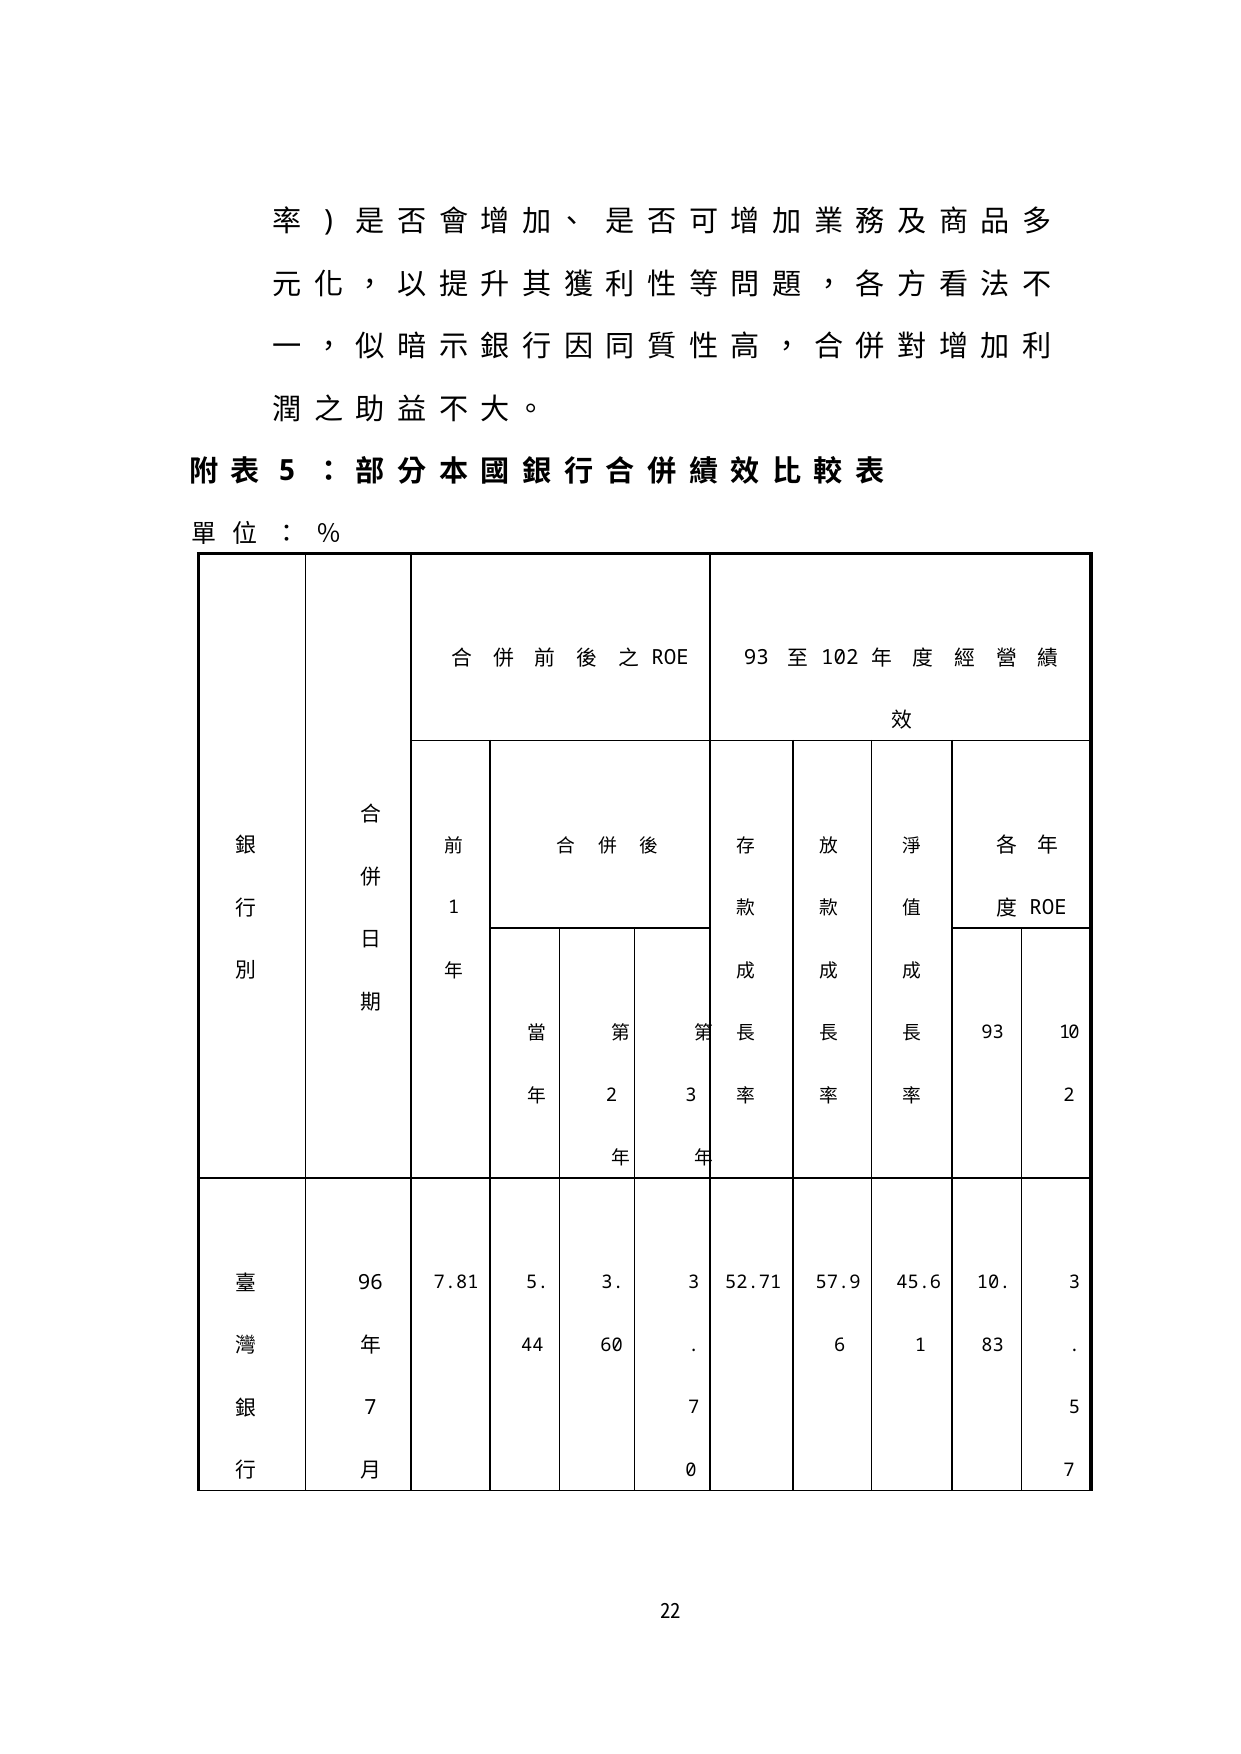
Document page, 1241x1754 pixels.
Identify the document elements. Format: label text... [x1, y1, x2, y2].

table_cell 3.70 [635, 1179, 709, 1490]
table_cell 存款成長率 [711, 741, 792, 1177]
table_header 93至102年度經營績效 [711, 555, 1089, 740]
table_cell 第3年 [635, 929, 709, 1177]
table_cell 前1年 [412, 741, 489, 1177]
table_cell 57.96 [794, 1179, 871, 1490]
table_cell 102 [1022, 929, 1089, 1177]
table_cell 52.71 [711, 1179, 792, 1490]
table_header 合併日期 [306, 555, 410, 1177]
table_cell 5.44 [491, 1179, 559, 1490]
table_cell 當年 [491, 929, 559, 1177]
table_cell 各年度ROE [953, 741, 1089, 927]
table_cell 7.81 [412, 1179, 489, 1490]
table_cell 3.57 [1022, 1179, 1089, 1490]
table_cell 淨值成長率 [872, 741, 951, 1177]
table_cell 10.83 [953, 1179, 1021, 1490]
table_cell 45.61 [872, 1179, 951, 1490]
text 附表5：部分本國銀行合併績效比較表 單位：％ [183, 427, 1058, 552]
table_cell 放款成長率 [794, 741, 871, 1177]
table_cell 3.60 [560, 1179, 634, 1490]
table_cell 93 [953, 929, 1021, 1177]
table_header 銀行別 [200, 555, 305, 1177]
table_header 合併前後之ROE [412, 555, 709, 740]
text 率)是否會增加、是否可增加業務及商品多元化，以提升其獲利性等問題，各方看法不一，似暗示銀行因同質性高，合併對增加利潤之助益不大。 [242, 177, 1058, 427]
table_cell 96年7月 [306, 1179, 410, 1490]
table_cell 臺灣銀行 [200, 1179, 305, 1490]
table_cell 第2年 [560, 929, 634, 1177]
table_cell 合併後 [491, 741, 709, 927]
